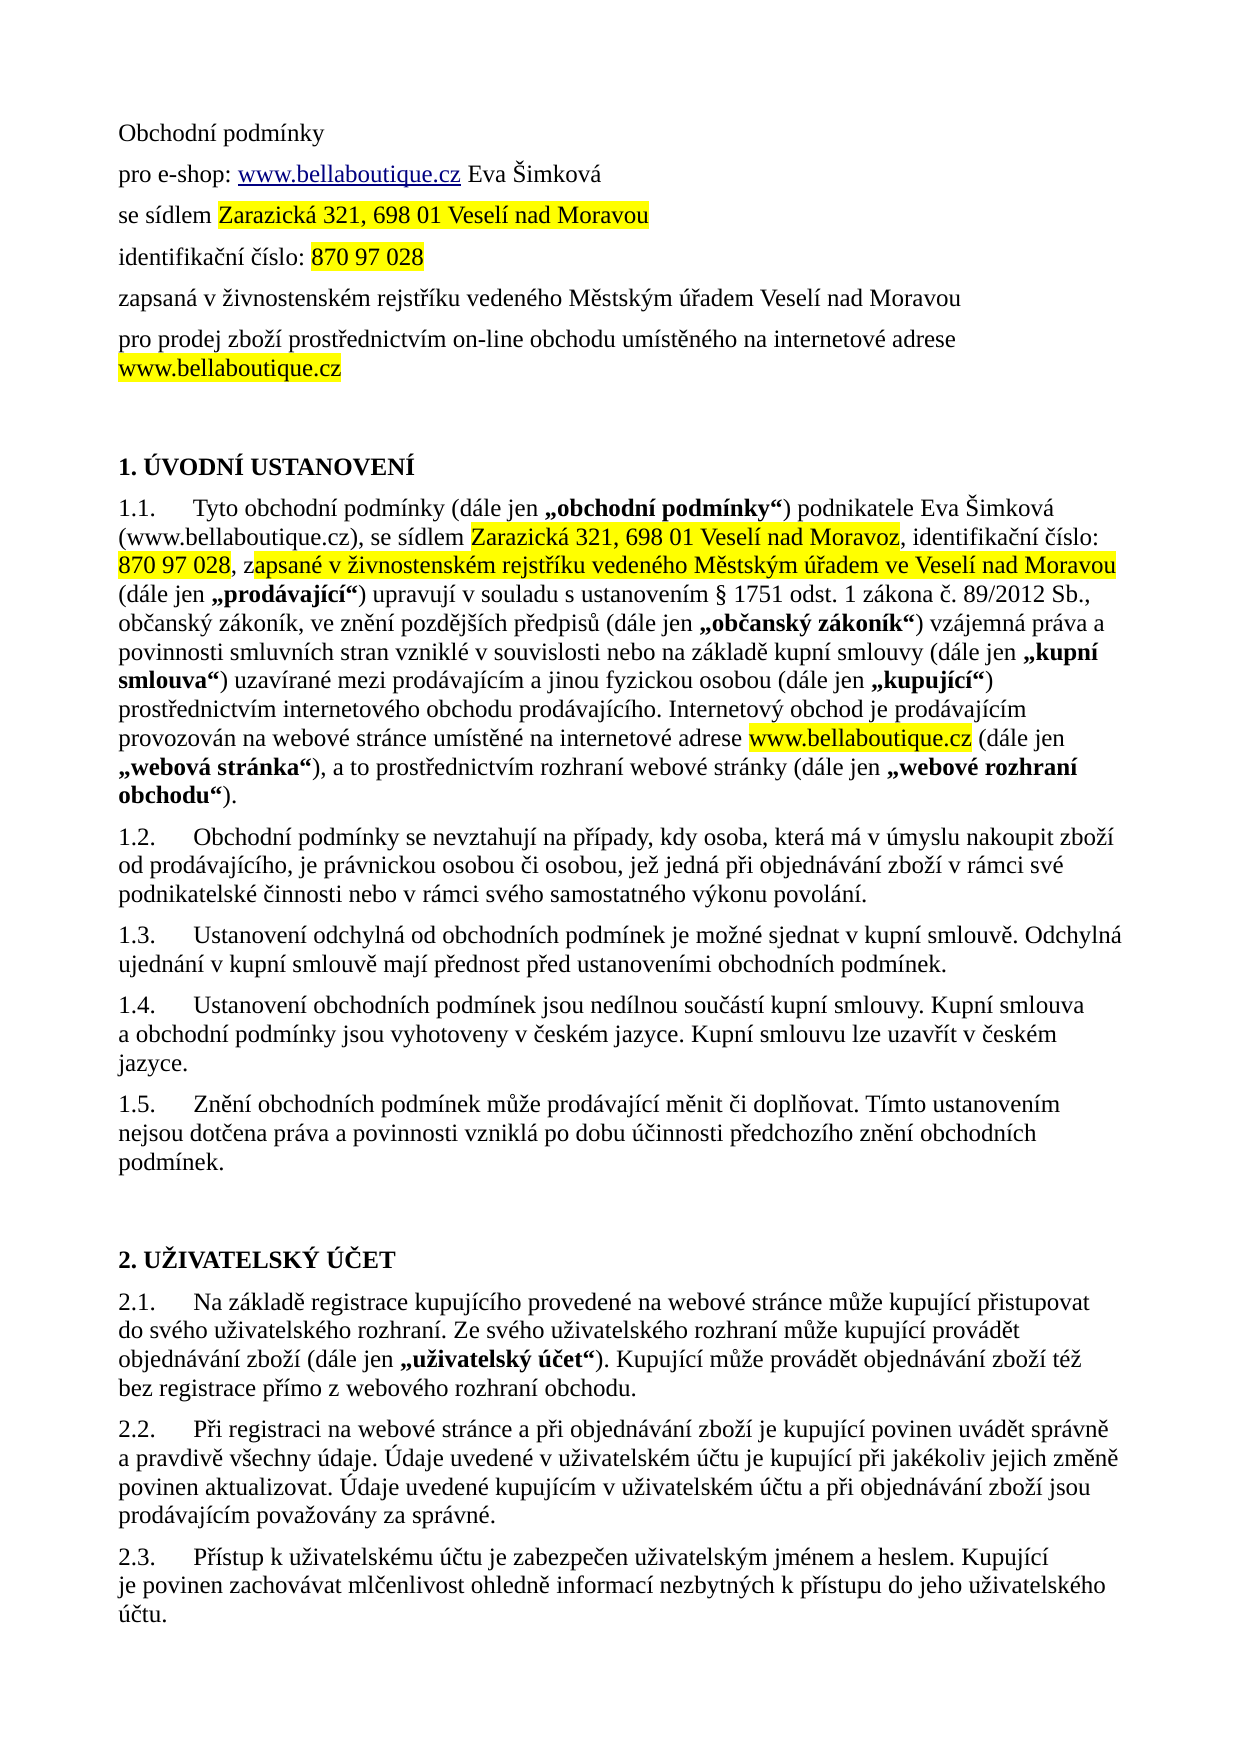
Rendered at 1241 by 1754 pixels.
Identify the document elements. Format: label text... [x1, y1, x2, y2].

text se sídlem Zarazická 321, 698 01 Veselí nad Moravou [118, 201, 1122, 229]
text zapsaná v živnostenském rejstříku vedeného Městským úřadem Veselí nad Moravou [118, 283, 1122, 312]
text 2.3. Přístup k uživatelskému účtu je zabezpečen uživatelským jménem a heslem. Kupující je povinen zachovávat mlčenlivost ohledně informací nezbytných k přístupu do jeho uživatelského účtu. [118, 1542, 1122, 1628]
text Obchodní podmínky [118, 118, 1122, 147]
text 1.5. Znění obchodních podmínek může prodávající měnit či doplňovat. Tímto ustanovením nejsou dotčena práva a povinnosti vzniklá po dobu účinnosti předchozího znění obchodních podmínek. [118, 1089, 1122, 1176]
text 2. UŽIVATELSKÝ ÚČET [118, 1188, 1122, 1274]
text 2.2. Při registraci na webové stránce a při objednávání zboží je kupující povinen uvádět správně a pravdivě všechny údaje. Údaje uvedené v uživatelském účtu je kupující při jakékoliv jejich změně povinen aktualizovat. Údaje uvedené kupujícím v uživatelském účtu a při objednávání zboží jsou prodávajícím považovány za správné. [118, 1414, 1122, 1529]
text 1.2. Obchodní podmínky se nevztahují na případy, kdy osoba, která má v úmyslu nakoupit zboží od prodávajícího, je právnickou osobou či osobou, jež jedná při objednávání zboží v rámci své podnikatelské činnosti nebo v rámci svého samostatného výkonu povolání. [118, 822, 1122, 908]
text pro prodej zboží prostřednictvím on-line obchodu umístěného na internetové adrese www.bellaboutique.cz [118, 324, 1122, 382]
text pro e-shop: www.bellaboutique.cz Eva Šimková [118, 159, 1122, 188]
text 1.4. Ustanovení obchodních podmínek jsou nedílnou součástí kupní smlouvy. Kupní smlouva a obchodní podmínky jsou vyhotoveny v českém jazyce. Kupní smlouvu lze uzavřít v českém jazyce. [118, 991, 1122, 1077]
text identifikační číslo: 870 97 028 [118, 242, 1122, 271]
text 1.3. Ustanovení odchylná od obchodních podmínek je možné sjednat v kupní smlouvě. Odchylná ujednání v kupní smlouvě mají přednost před ustanoveními obchodních podmínek. [118, 921, 1122, 978]
text 2.1. Na základě registrace kupujícího provedené na webové stránce může kupující přistupovat do svého uživatelského rozhraní. Ze svého uživatelského rozhraní může kupující provádět objednávání zboží (dále jen „uživatelský účet“). Kupující může provádět objednávání zboží též bez registrace přímo z webového rozhraní obchodu. [118, 1287, 1122, 1402]
text 1.1. Tyto obchodní podmínky (dále jen „obchodní podmínky“) podnikatele Eva Šimková (www.bellaboutique.cz), se sídlem Zarazická 321, 698 01 Veselí nad Moravoz, identifikační číslo: 870 97 028, zapsané v živnostenském rejstříku vedeného Městským úřadem ve Veselí nad Moravou (dále jen „prodávající“) upravují v souladu s ustanovením § 1751 odst. 1 zákona č. 89/2012 Sb., občanský zákoník, ve znění pozdějších předpisů (dále jen „občanský zákoník“) vzájemná práva a povinnosti smluvních stran vzniklé v souvislosti nebo na základě kupní smlouvy (dále jen „kupní smlouva“) uzavírané mezi prodávajícím a jinou fyzickou osobou (dále jen „kupující“) prostřednictvím internetového obchodu prodávajícího. Internetový obchod je prodávajícím provozován na webové stránce umístěné na internetové adrese www.bellaboutique.cz (dále jen „webová stránka“), a to prostřednictvím rozhraní webové stránky (dále jen „webové rozhraní obchodu“). [118, 493, 1122, 809]
text 1. ÚVODNÍ USTANOVENÍ [118, 394, 1122, 481]
